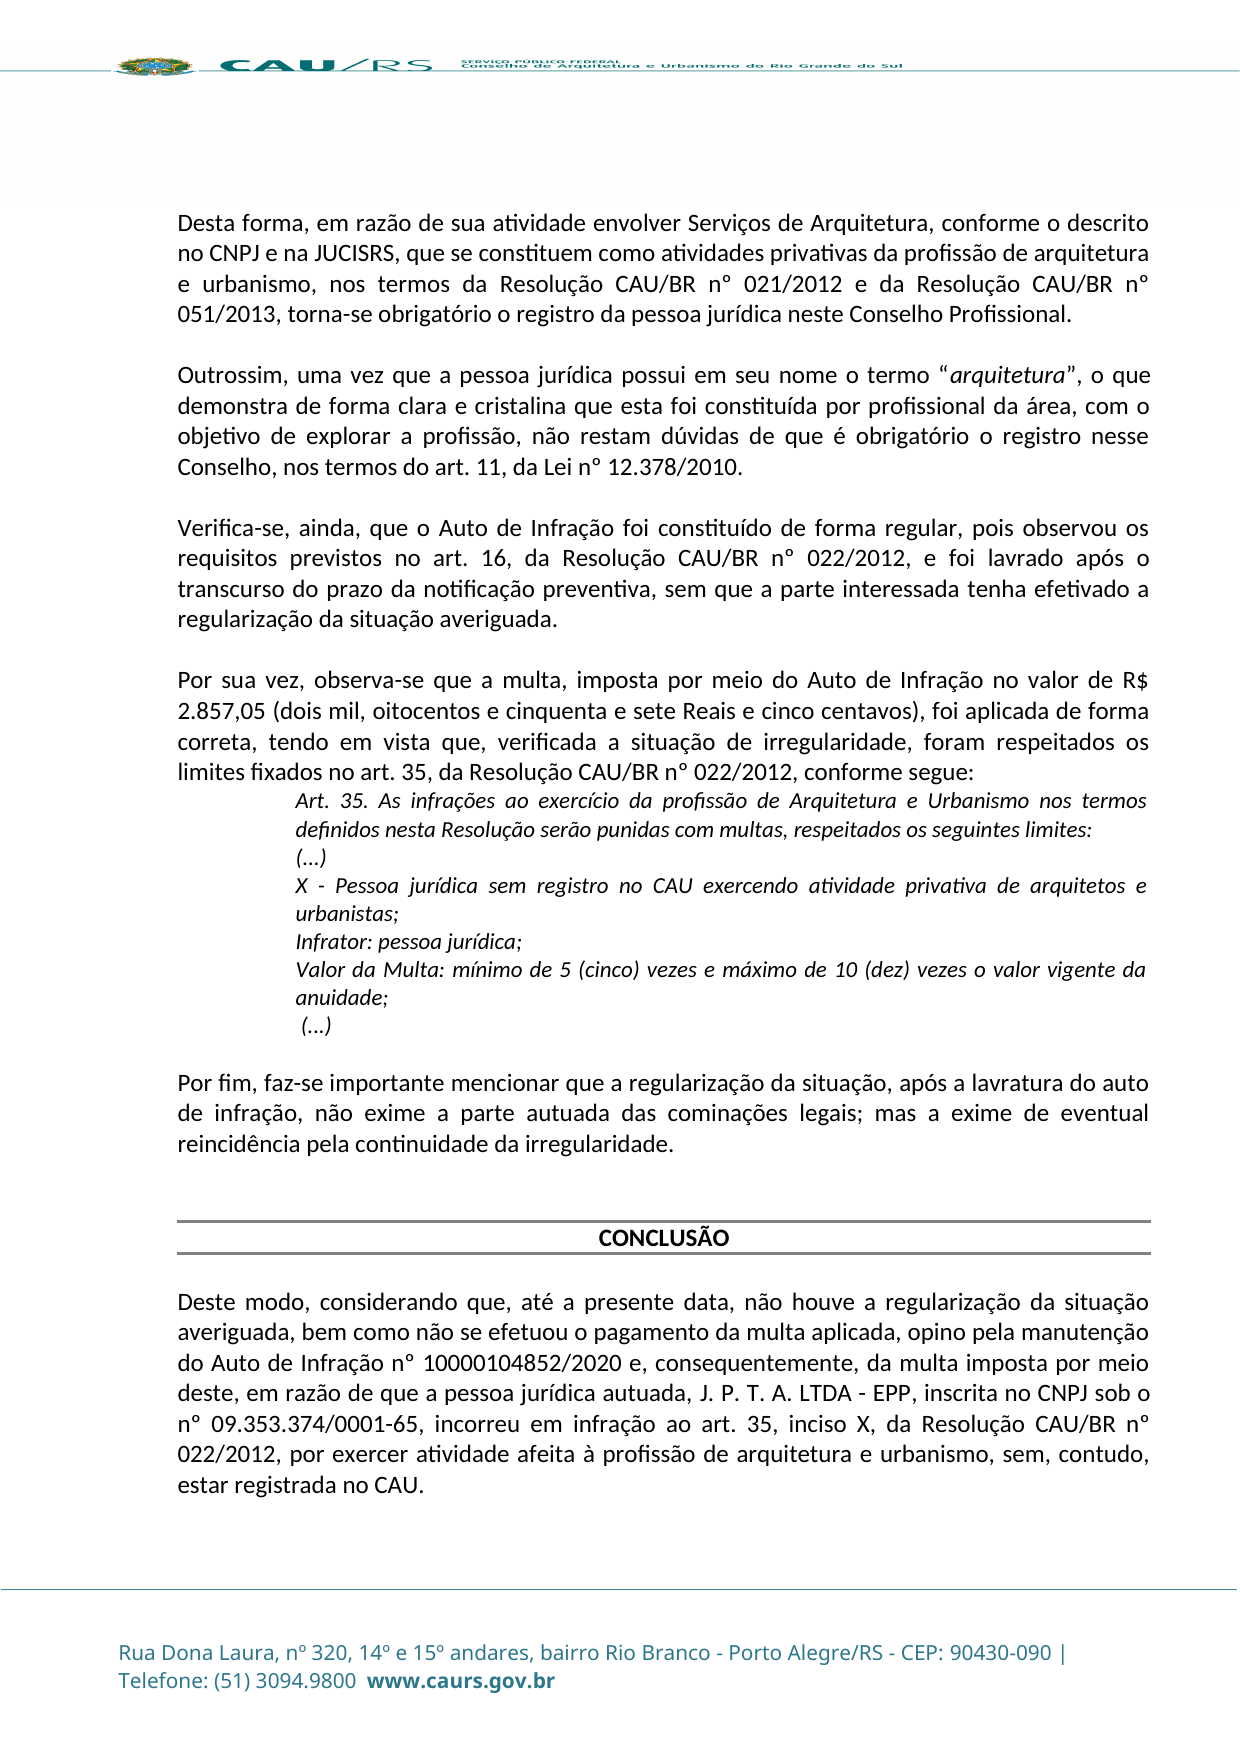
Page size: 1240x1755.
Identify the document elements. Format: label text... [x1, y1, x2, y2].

text Desta forma, em razão de sua atividade envolver Serviços de Arquitetura, conforme o descrito no CNPJ e na JUCISRS, que se constituem como atividades privativas da profissão de arquitetura e urbanismo, nos termos da Resolução CAU/BR nº 021/2012 e da Resolução CAU/BR nº 051/2013, torna-se obrigatório o registro da pessoa jurídica neste Conselho Profissional. [177, 207, 1151, 329]
table_header CONCLUSÃO [177, 1223, 1151, 1252]
text Deste modo, considerando que, até a presente data, não houve a regularização da situação averiguada, bem como não se efetuou o pagamento da multa aplicada, opino pela manutenção do Auto de Infração nº 10000104852/2020 e, consequentemente, da multa imposta por meio deste, em razão de que a pessoa jurídica autuada, J. P. T. A. LTDA - EPP, inscrita no CNPJ sob o nº 09.353.374/0001-65, incorreu em infração ao art. 35, inciso X, da Resolução CAU/BR nº 022/2012, por exercer atividade afeita à profissão de arquitetura e urbanismo, sem, contudo, estar registrada no CAU. [177, 1286, 1151, 1499]
text Por sua vez, observa-se que a multa, imposta por meio do Auto de Infração no valor de R$ 2.857,05 (dois mil, oitocentos e cinquenta e sete Reais e cinco centavos), foi aplicada de forma correta, tendo em vista que, verificada a situação de irregularidade, foram respeitados os limites fixados no art. 35, da Resolução CAU/BR nº 022/2012, conforme segue: [177, 664, 1151, 787]
text (...) [295, 843, 1151, 871]
text X - Pessoa jurídica sem registro no CAU exercendo atividade privativa de arquitetos e urbanistas; [295, 871, 1151, 927]
text Infrator: pessoa jurídica; [295, 927, 1151, 955]
text (...) [295, 1011, 1151, 1039]
text Art. 35. As infrações ao exercício da profissão de Arquitetura e Urbanismo nos termos definidos nesta Resolução serão punidas com multas, respeitados os seguintes limites: [295, 787, 1151, 843]
text Valor da Multa: mínimo de 5 (cinco) vezes e máximo de 10 (dez) vezes o valor vigente da anuidade; [295, 955, 1151, 1011]
text Verifica-se, ainda, que o Auto de Infração foi constituído de forma regular, pois observou os requisitos previstos no art. 16, da Resolução CAU/BR nº 022/2012, e foi lavrado após o transcurso do prazo da notificação preventiva, sem que a parte interessada tenha efetivado a regularização da situação averiguada. [177, 512, 1151, 634]
text Por fim, faz-se importante mencionar que a regularização da situação, após a lavratura do auto de infração, não exime a parte autuada das cominações legais; mas a exime de eventual reincidência pela continuidade da irregularidade. [177, 1067, 1151, 1158]
text Outrossim, uma vez que a pessoa jurídica possui em seu nome o termo “arquitetura”, o que demonstra de forma clara e cristalina que esta foi constituída por profissional da área, com o objetivo de explorar a profissão, não restam dúvidas de que é obrigatório o registro nesse Conselho, nos termos do art. 11, da Lei nº 12.378/2010. [177, 359, 1151, 481]
